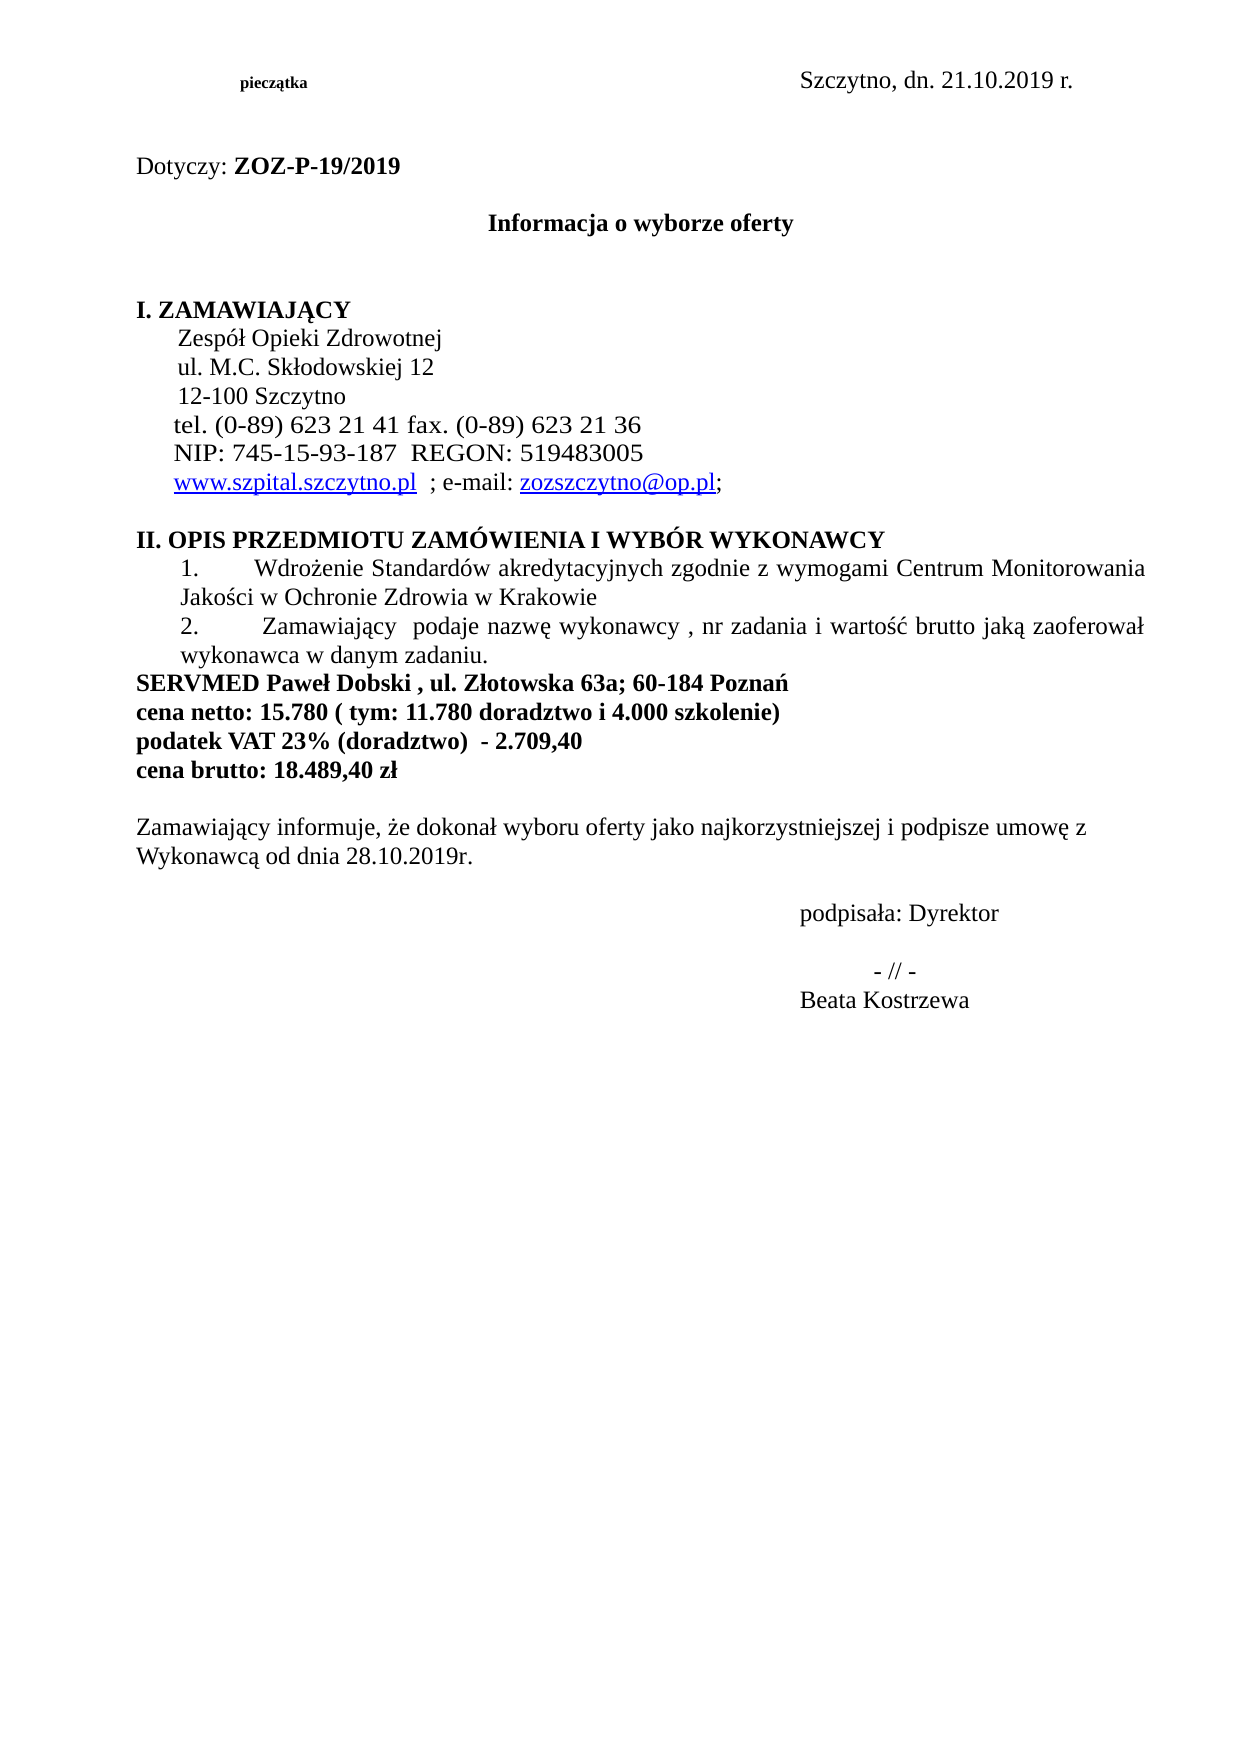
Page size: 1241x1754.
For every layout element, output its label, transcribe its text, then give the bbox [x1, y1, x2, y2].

text Zamawiający informuje, że dokonał wyboru oferty jako najkorzystniejszej i podpisze umowę z Wykonawcą od dnia 28.10.2019r. [136, 812, 1146, 870]
text cena brutto: 18.489,40 zł [136, 755, 1146, 783]
text podatek VAT 23% (doradztwo) - 2.709,40 [136, 726, 1146, 755]
text Beata Kostrzewa [136, 985, 1146, 1013]
list Zamawiający podaje nazwę wykonawcy , nr zadania i wartość brutto jaką zaoferował wykonawca w danym zadaniu. [180, 611, 1146, 668]
text pieczątka Szczytno, dn. 21.10.2019 r. [136, 65, 1146, 93]
text II. OPIS PRZEDMIOTU ZAMÓWIENIA I WYBÓR WYKONAWCY [136, 525, 1146, 553]
text tel. (0-89) 623 21 41 fax. (0-89) 623 21 36 [173, 410, 1146, 438]
text I. ZAMAWIAJĄCY [136, 295, 1146, 323]
text www.szpital.szczytno.pl ; e-mail: zozszczytno@op.pl; [173, 467, 1146, 496]
text ul. M.C. Skłodowskiej 12 [136, 352, 1146, 381]
text 12-100 Szczytno [136, 381, 1146, 410]
text Zespół Opieki Zdrowotnej [136, 323, 1146, 352]
text - // - [136, 956, 1146, 985]
text cena netto: 15.780 ( tym: 11.780 doradztwo i 4.000 szkolenie) [136, 697, 1146, 726]
text podpisała: Dyrektor [136, 898, 1146, 927]
text SERVMED Paweł Dobski , ul. Złotowska 63a; 60-184 Poznań [136, 668, 1146, 697]
text Dotyczy: ZOZ-P-19/2019 [136, 151, 1146, 180]
text Informacja o wyborze oferty [136, 208, 1146, 237]
list Wdrożenie Standardów akredytacyjnych zgodnie z wymogami Centrum Monitorowania Jakości w Ochronie Zdrowia w Krakowie [180, 553, 1146, 611]
text NIP: 745-15-93-187 REGON: 519483005 [173, 438, 1146, 467]
